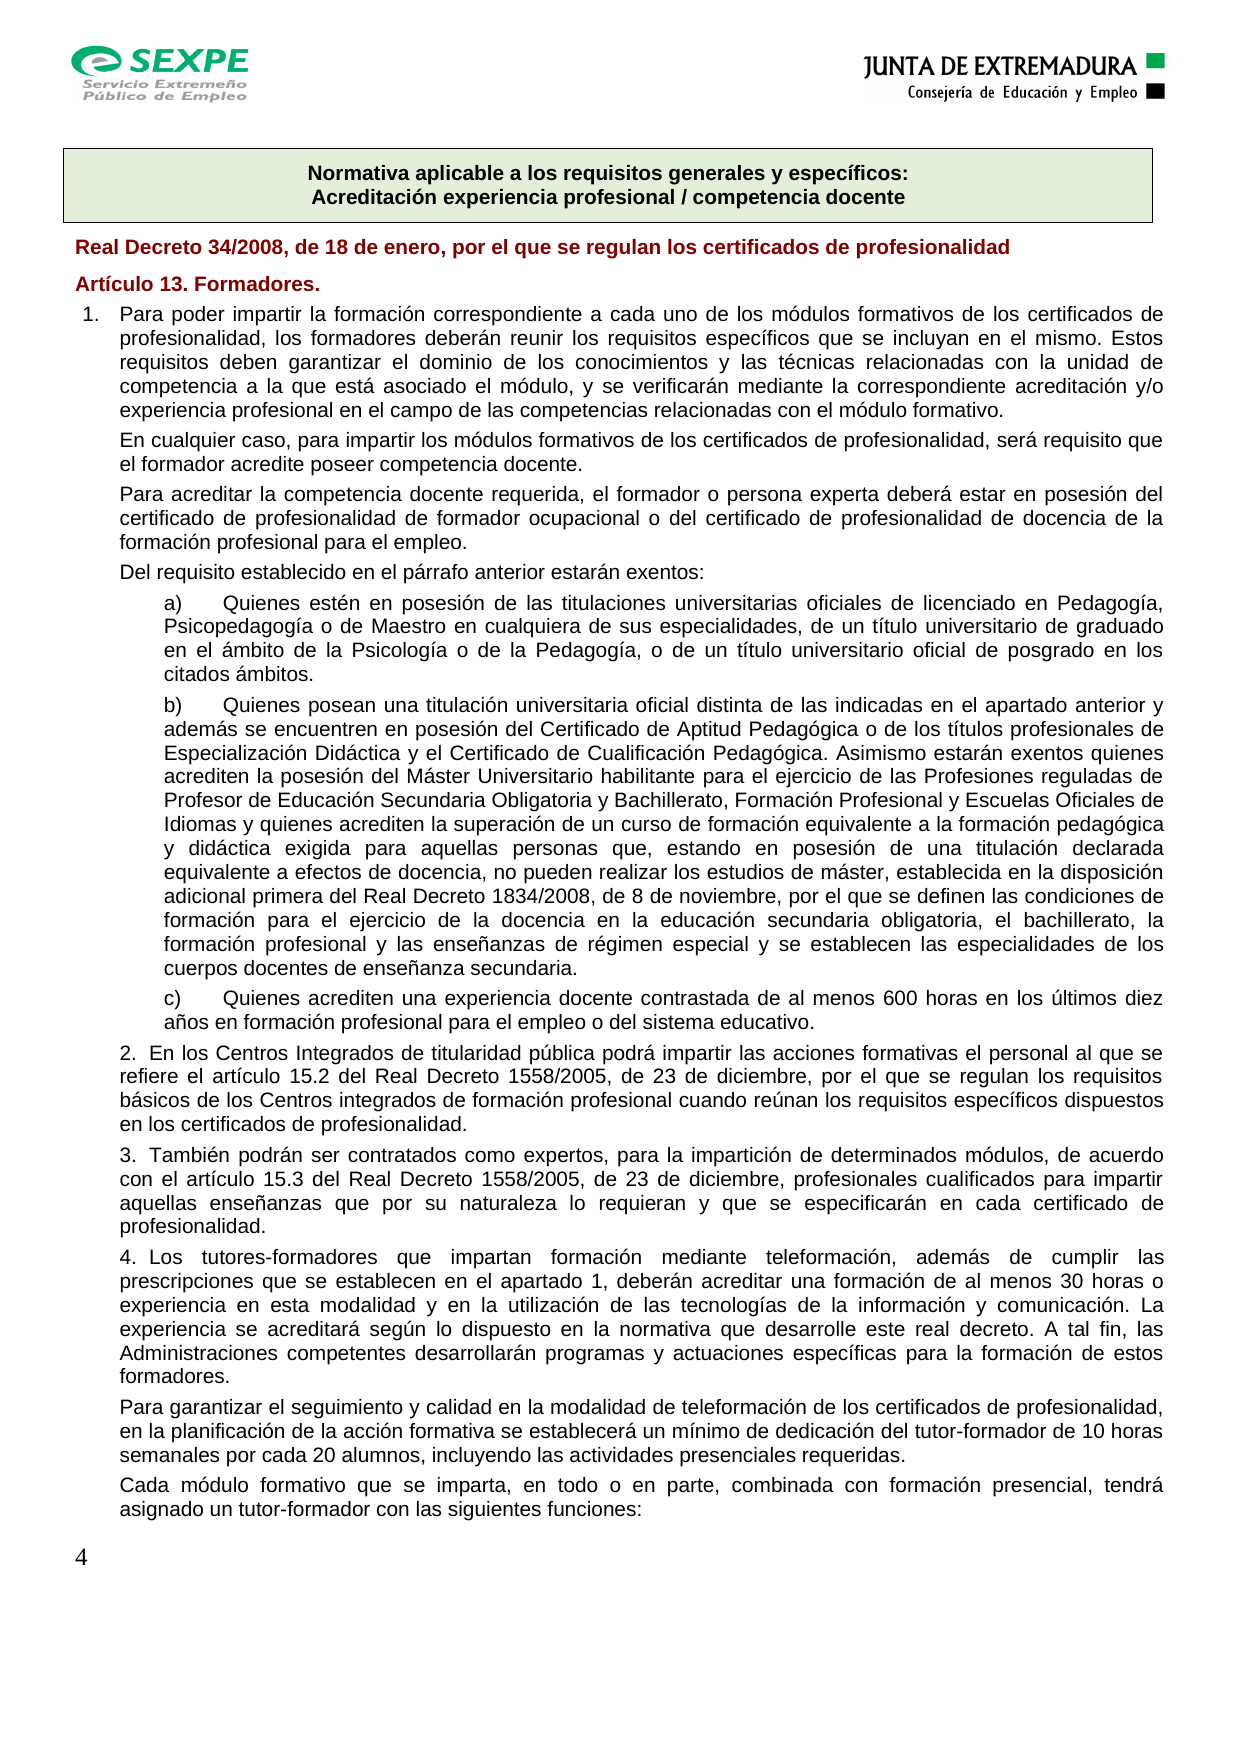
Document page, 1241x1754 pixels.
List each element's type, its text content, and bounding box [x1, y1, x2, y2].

list Quienes posean una titulación universitaria oficial distinta de las indicadas en el apartado anterior y además se encuentren en posesión del Certificado de Aptitud Pedagógica o de los títulos profesionales de Especialización Didáctica y el Certificado de Cualificación Pedagógica. Asimismo estarán exentos quienes acrediten la posesión del Máster Universitario habilitante para el ejercicio de las Profesiones reguladas de Profesor de Educación Secundaria Obligatoria y Bachillerato, Formación Profesional y Escuelas Oficiales de Idiomas y quienes acrediten la superación de un curso de formación equivalente a la formación pedagógica y didáctica exigida para aquellas personas que, estando en posesión de una titulación declarada equivalente a efectos de docencia, no pueden realizar los estudios de máster, establecida en la disposición adicional primera del Real Decreto 1834/2008, de 8 de noviembre, por el que se definen las condiciones de formación para el ejercicio de la docencia en la educación secundaria obligatoria, el bachillerato, la formación profesional y las enseñanzas de régimen especial y se establecen las especialidades de los cuerpos docentes de enseñanza secundaria. [164, 692, 1165, 980]
text Para garantizar el seguimiento y calidad en la modalidad de teleformación de los certificados de profesionalidad, en la planificación de la acción formativa se establecerá un mínimo de dedicación del tutor-formador de 10 horas semanales por cada 20 alumnos, incluyendo las actividades presenciales requeridas. [119, 1394, 1165, 1466]
list Para poder impartir la formación correspondiente a cada uno de los módulos formativos de los certificados de profesionalidad, los formadores deberán reunir los requisitos específicos que se incluyan en el mismo. Estos requisitos deben garantizar el dominio de los conocimientos y las técnicas relacionadas con la unidad de competencia a la que está asociado el módulo, y se verificarán mediante la correspondiente acreditación y/o experiencia profesional en el campo de las competencias relacionadas con el módulo formativo. [82, 302, 1165, 422]
text Del requisito establecido en el párrafo anterior estarán exentos: [119, 560, 1165, 584]
text Cada módulo formativo que se imparta, en todo o en parte, combinada con formación presencial, tendrá asignado un tutor-formador con las siguientes funciones: [119, 1473, 1165, 1521]
text Para acreditar la competencia docente requerida, el formador o persona experta deberá estar en posesión del certificado de profesionalidad de formador ocupacional o del certificado de profesionalidad de docencia de la formación profesional para el empleo. [119, 482, 1165, 554]
picture [862, 53, 1165, 103]
text En cualquier caso, para impartir los módulos formativos de los certificados de profesionalidad, será requisito que el formador acredite poseer competencia docente. [119, 428, 1165, 476]
text Real Decreto 34/2008, de 18 de enero, por el que se regulan los certificados de profesionalidad [75, 235, 1165, 259]
picture [71, 45, 249, 103]
list Los tutores-formadores que impartan formación mediante teleformación, además de cumplir las prescripciones que se establecen en el apartado 1, deberán acreditar una formación de al menos 30 horas o experiencia en esta modalidad y en la utilización de las tecnologías de la información y comunicación. La experiencia se acreditará según lo dispuesto en la normativa que desarrolle este real decreto. A tal fin, las Administraciones competentes desarrollarán programas y actuaciones específicas para la formación de estos formadores. [119, 1244, 1165, 1388]
list Quienes estén en posesión de las titulaciones universitarias oficiales de licenciado en Pedagogía, Psicopedagogía o de Maestro en cualquiera de sus especialidades, de un título universitario de graduado en el ámbito de la Psicología o de la Pedagogía, o de un título universitario oficial de posgrado en los citados ámbitos. [164, 590, 1165, 686]
table_header Normativa aplicable a los requisitos generales y específicos: Acreditación experiencia profesional / competencia docente [64, 149, 1152, 222]
list También podrán ser contratados como expertos, para la impartición de determinados módulos, de acuerdo con el artículo 15.3 del Real Decreto 1558/2005, de 23 de diciembre, profesionales cualificados para impartir aquellas enseñanzas que por su naturaleza lo requieran y que se especificarán en cada certificado de profesionalidad. [119, 1142, 1165, 1238]
text Artículo 13. Formadores. [75, 272, 1165, 296]
list En los Centros Integrados de titularidad pública podrá impartir las acciones formativas el personal al que se refiere el artículo 15.2 del Real Decreto 1558/2005, de 23 de diciembre, por el que se regulan los requisitos básicos de los Centros integrados de formación profesional cuando reúnan los requisitos específicos dispuestos en los certificados de profesionalidad. [119, 1040, 1165, 1136]
list Quienes acrediten una experiencia docente contrastada de al menos 600 horas en los últimos diez años en formación profesional para el empleo o del sistema educativo. [164, 986, 1165, 1034]
